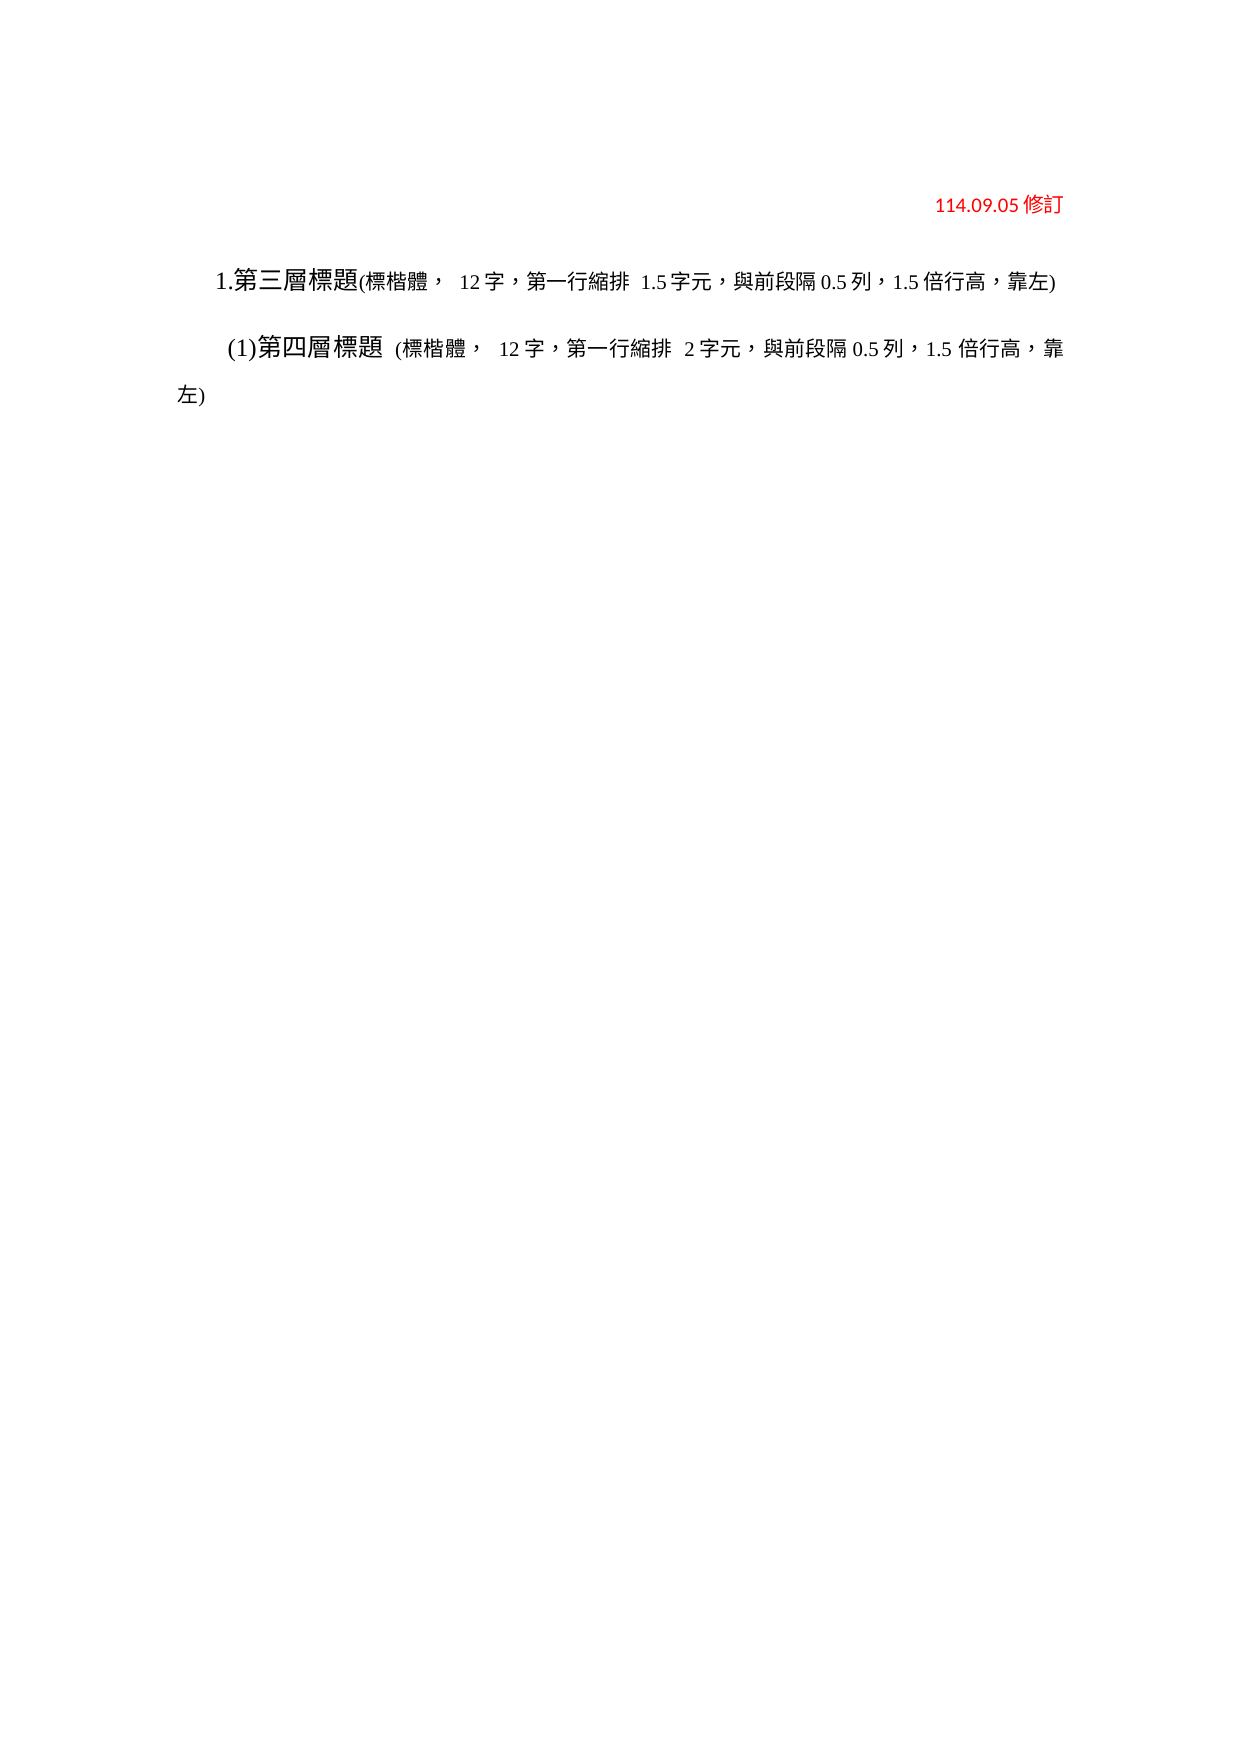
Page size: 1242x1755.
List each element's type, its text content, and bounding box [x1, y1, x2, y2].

text 1.第三層標題(標楷體， 12字，第一行縮排 1.5字元，與前段隔0.5列，1.5 倍行高，靠左) [177, 260, 1064, 296]
text (1)第四層標題 (標楷體， 12字，第一行縮排 2字元，與前段隔0.5列，1.5 倍行高，靠左) [177, 327, 1064, 409]
